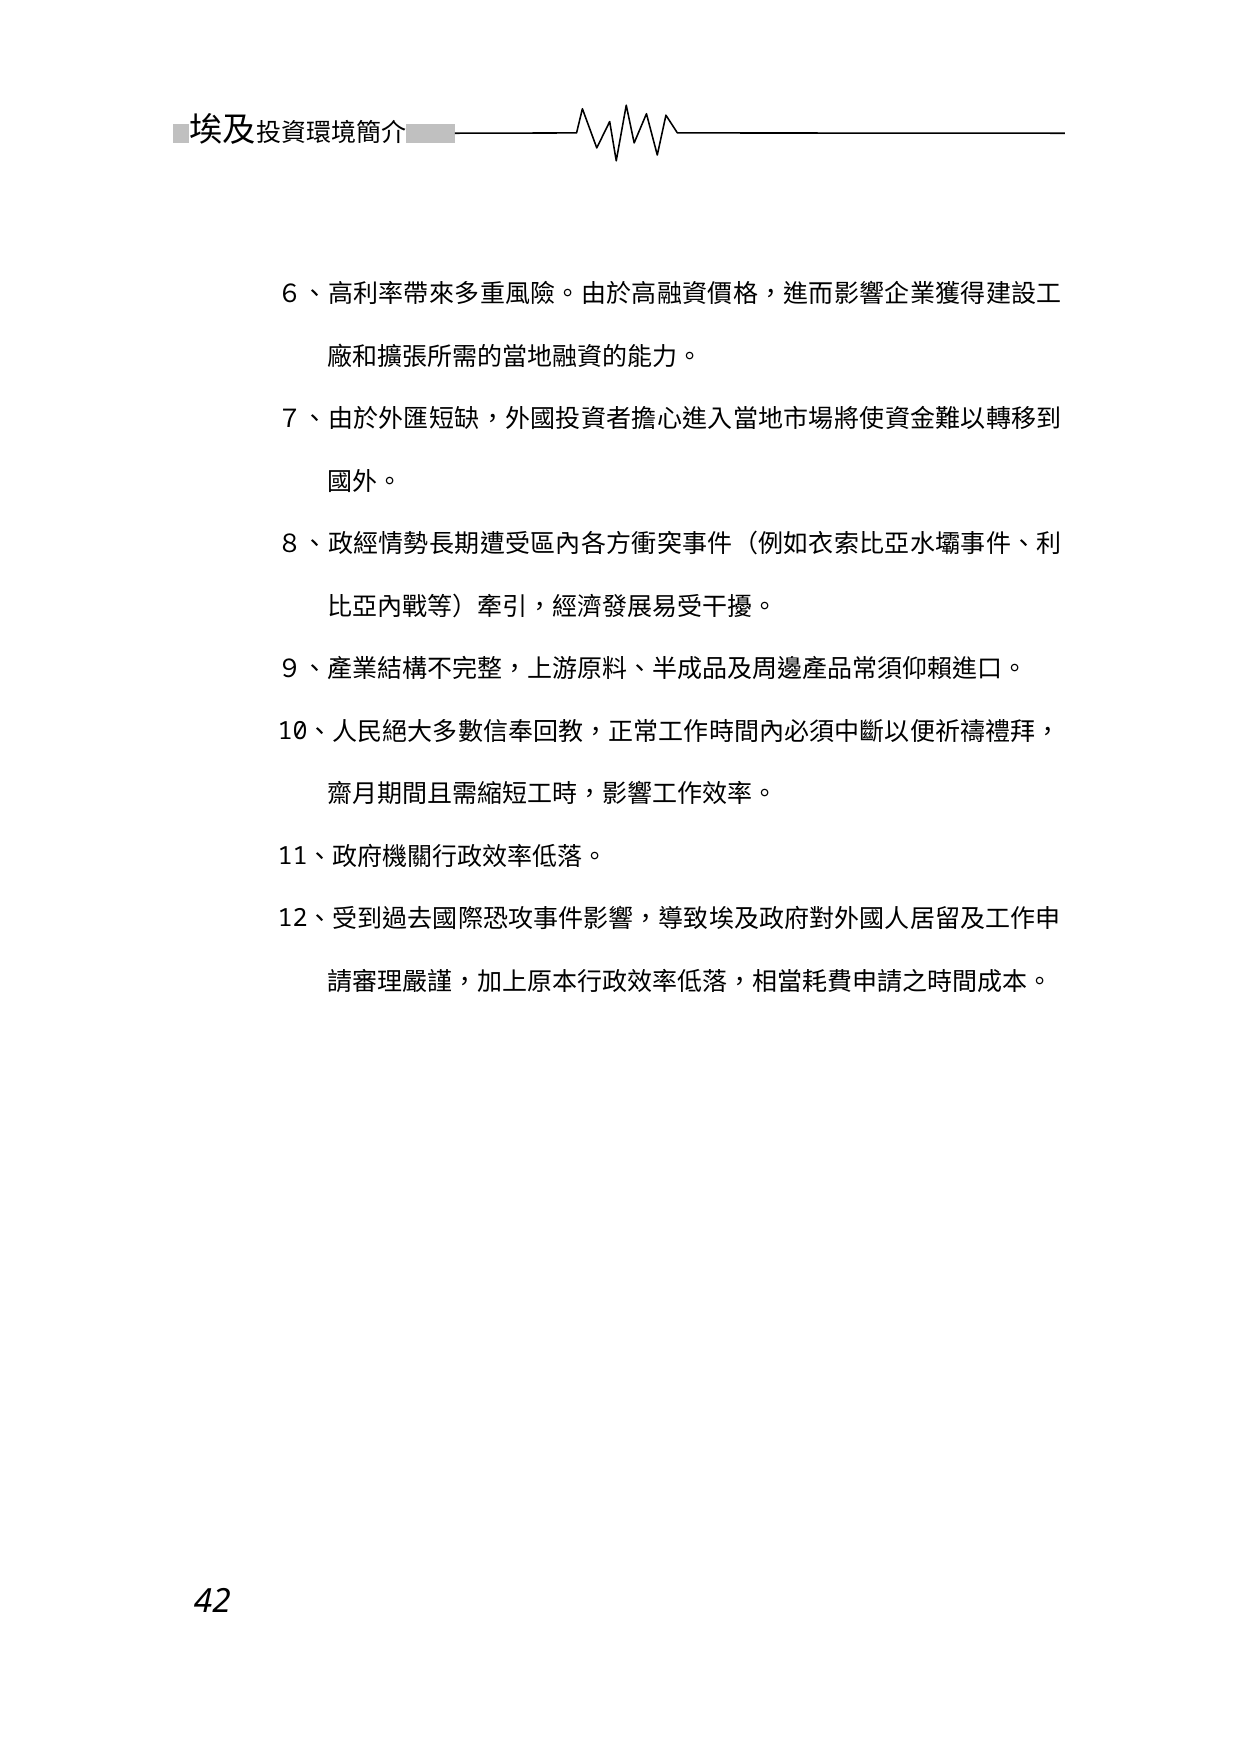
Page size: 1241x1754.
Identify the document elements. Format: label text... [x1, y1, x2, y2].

text 12、受到過去國際恐攻事件影響，導致埃及政府對外國人居留及工作申請審理嚴謹，加上原本行政效率低落，相當耗費申請之時間成本。 [277, 875, 1063, 1000]
text ６、高利率帶來多重風險。由於高融資價格，進而影響企業獲得建設工廠和擴張所需的當地融資的能力。 [277, 250, 1063, 375]
text 10、人民絕大多數信奉回教，正常工作時間內必須中斷以便祈禱禮拜，齋月期間且需縮短工時，影響工作效率。 [277, 688, 1063, 813]
text ８、政經情勢長期遭受區內各方衝突事件（例如衣索比亞水壩事件、利比亞內戰等）牽引，經濟發展易受干擾。 [277, 500, 1063, 625]
text ９、產業結構不完整，上游原料、半成品及周邊產品常須仰賴進口。 [277, 625, 1063, 688]
text 11、政府機關行政效率低落。 [277, 813, 1063, 875]
text ７、由於外匯短缺，外國投資者擔心進入當地市場將使資金難以轉移到國外。 [277, 375, 1063, 500]
